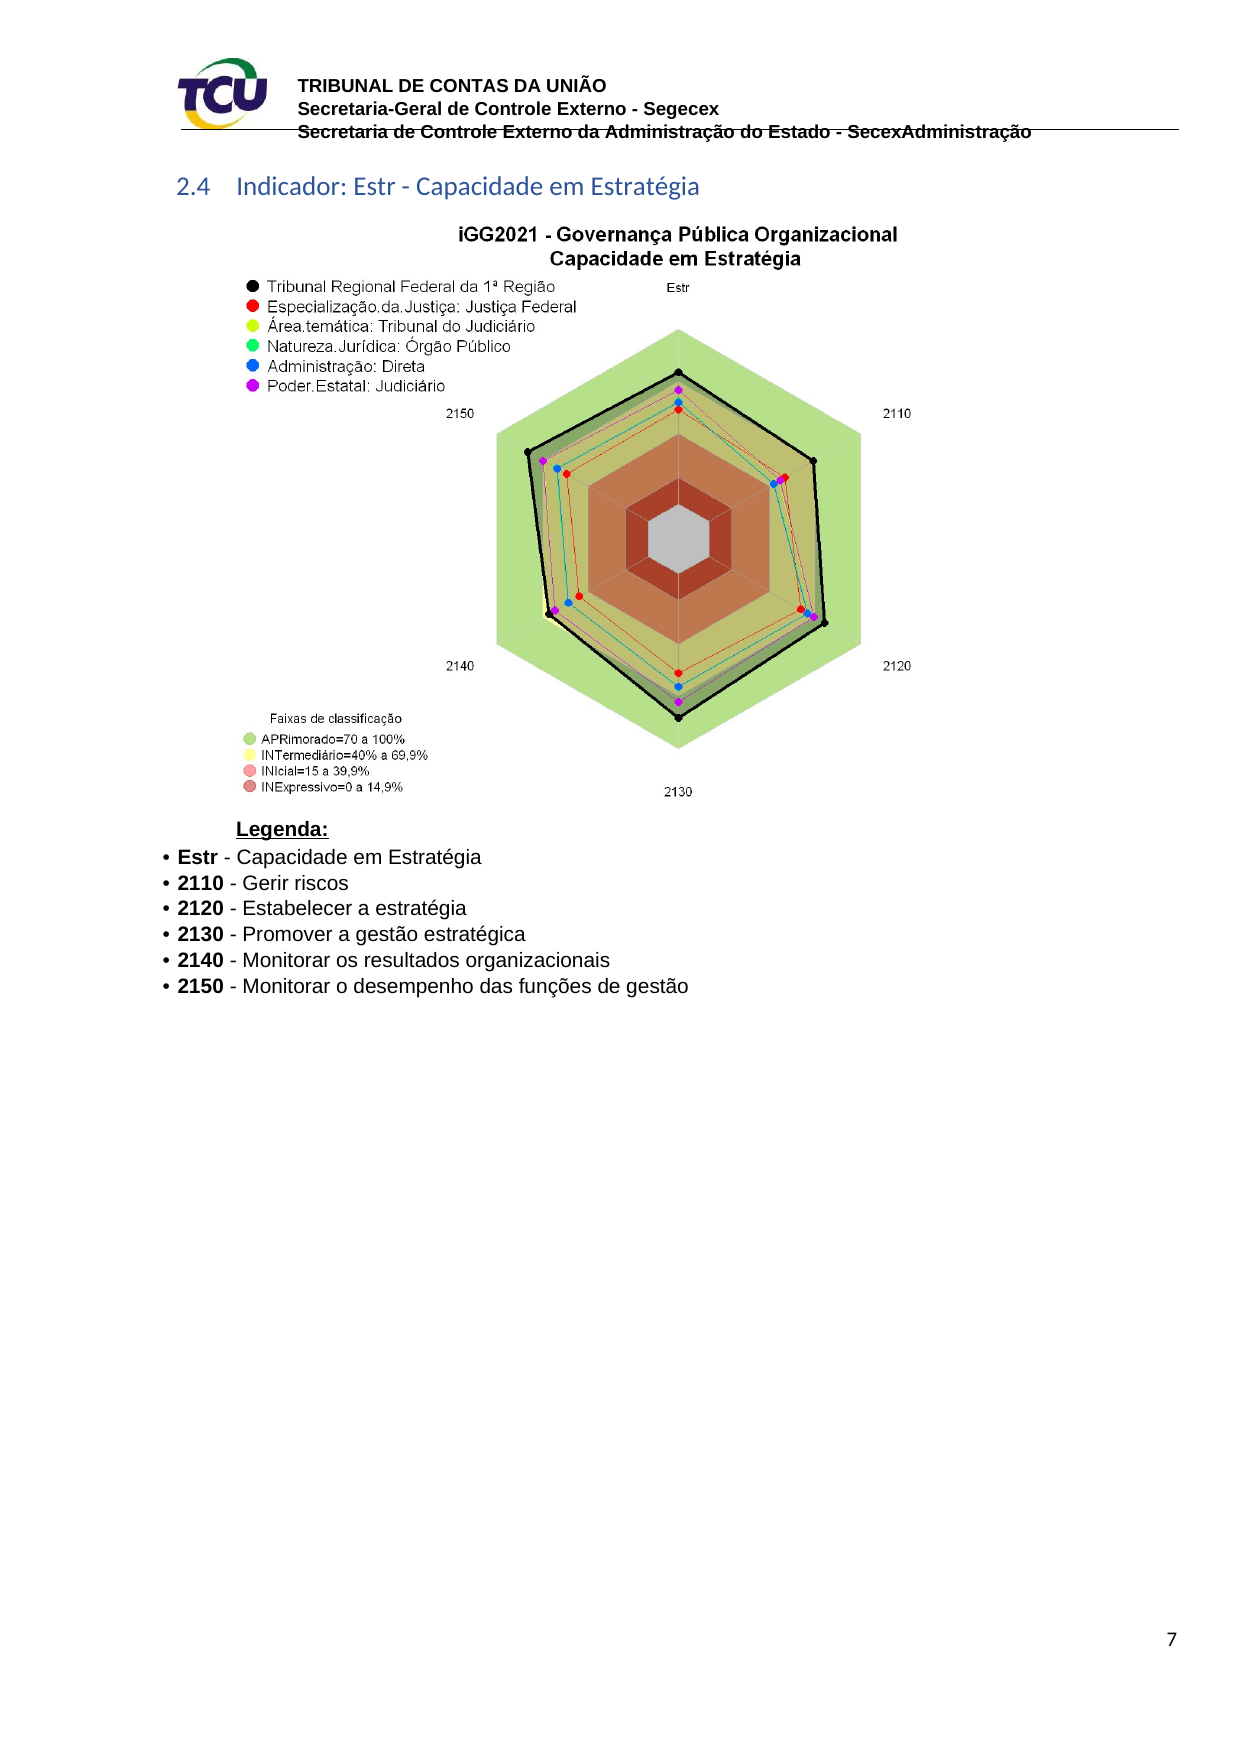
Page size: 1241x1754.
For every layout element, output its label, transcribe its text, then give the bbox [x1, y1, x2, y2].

subtitle Indicador: Estr - Capacidade em Estratégia [176, 169, 1181, 202]
list 2140 - Monitorar os resultados organizacionais [162, 948, 1181, 972]
list 2130 - Promover a gestão estratégica [162, 922, 1181, 946]
list 2150 - Monitorar o desempenho das funções de gestão [162, 973, 1181, 997]
text Legenda: [236, 817, 1181, 841]
list 2120 - Estabelecer a estratégia [162, 896, 1181, 920]
picture [177, 58, 267, 130]
list 2110 - Gerir riscos [162, 871, 1181, 894]
picture [236, 224, 1122, 815]
list Estr - Capacidade em Estratégia [162, 845, 1181, 869]
